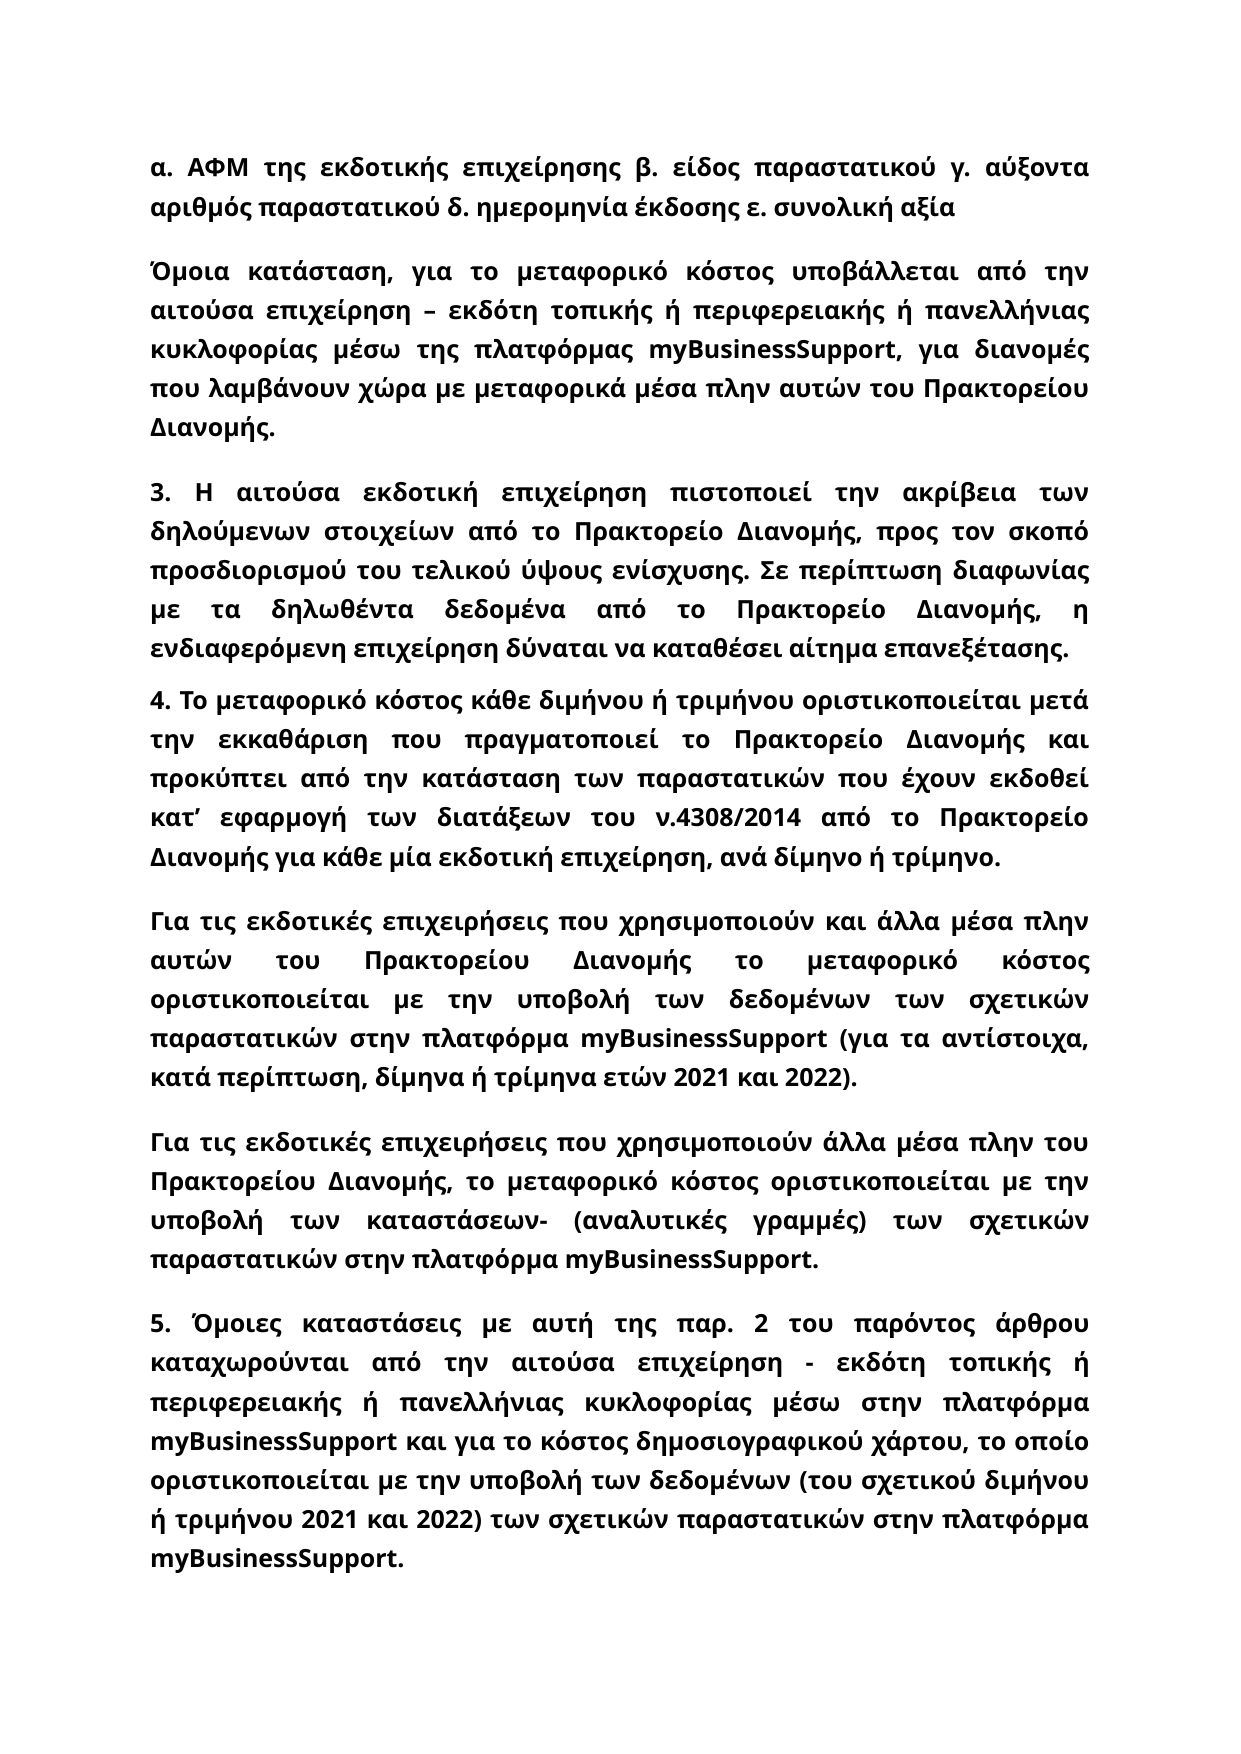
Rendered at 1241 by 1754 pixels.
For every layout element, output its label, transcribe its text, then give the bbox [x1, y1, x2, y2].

text 4. Το μεταφορικό κόστος κάθε διμήνου ή τριμήνου οριστικοποιείται μετά την εκκαθάριση που πραγματοποιεί το Πρακτορείο Διανομής και προκύπτει από την κατάσταση των παραστατικών που έχουν εκδοθεί κατ’ εφαρμογή των διατάξεων του ν.4308/2014 από το Πρακτορείο Διανομής για κάθε μία εκδοτική επιχείρηση, ανά δίμηνο ή τρίμηνο. [150, 682, 1090, 873]
text α. ΑΦΜ της εκδοτικής επιχείρησης β. είδος παραστατικού γ. αύξοντα αριθμός παραστατικού δ. ημερομηνία έκδοσης ε. συνολική αξία [150, 150, 1090, 223]
text Όμοια κατάσταση, για το μεταφορικό κόστος υποβάλλεται από την αιτούσα επιχείρηση – εκδότη τοπικής ή περιφερειακής ή πανελλήνιας κυκλοφορίας μέσω της πλατφόρμας myBusinessSupport, για διανομές που λαμβάνουν χώρα με μεταφορικά μέσα πλην αυτών του Πρακτορείου Διανομής. [150, 253, 1090, 444]
text 3. Η αιτούσα εκδοτική επιχείρηση πιστοποιεί την ακρίβεια των δηλούμενων στοιχείων από το Πρακτορείο Διανομής, προς τον σκοπό προσδιορισμού του τελικού ύψους ενίσχυσης. Σε περίπτωση διαφωνίας με τα δηλωθέντα δεδομένα από το Πρακτορείο Διανομής, η ενδιαφερόμενη επιχείρηση δύναται να καταθέσει αίτημα επανεξέτασης. [150, 474, 1090, 665]
text Για τις εκδοτικές επιχειρήσεις που χρησιμοποιούν και άλλα μέσα πλην αυτών του Πρακτορείου Διανομής το μεταφορικό κόστος οριστικοποιείται με την υποβολή των δεδομένων των σχετικών παραστατικών στην πλατφόρμα myBusinessSupport (για τα αντίστοιχα, κατά περίπτωση, δίμηνα ή τρίμηνα ετών 2021 και 2022). [150, 903, 1090, 1094]
text 5. Όμοιες καταστάσεις με αυτή της παρ. 2 του παρόντος άρθρου καταχωρούνται από την αιτούσα επιχείρηση - εκδότη τοπικής ή περιφερειακής ή πανελλήνιας κυκλοφορίας μέσω στην πλατφόρμα myBusinessSupport και για το κόστος δημοσιογραφικού χάρτου, το οποίο οριστικοποιείται με την υποβολή των δεδομένων (του σχετικού διμήνου ή τριμήνου 2021 και 2022) των σχετικών παραστατικών στην πλατφόρμα myBusinessSupport. [150, 1306, 1090, 1575]
text Για τις εκδοτικές επιχειρήσεις που χρησιμοποιούν άλλα μέσα πλην του Πρακτορείου Διανομής, το μεταφορικό κόστος οριστικοποιείται με την υποβολή των καταστάσεων- (αναλυτικές γραμμές) των σχετικών παραστατικών στην πλατφόρμα myBusinessSupport. [150, 1124, 1090, 1276]
